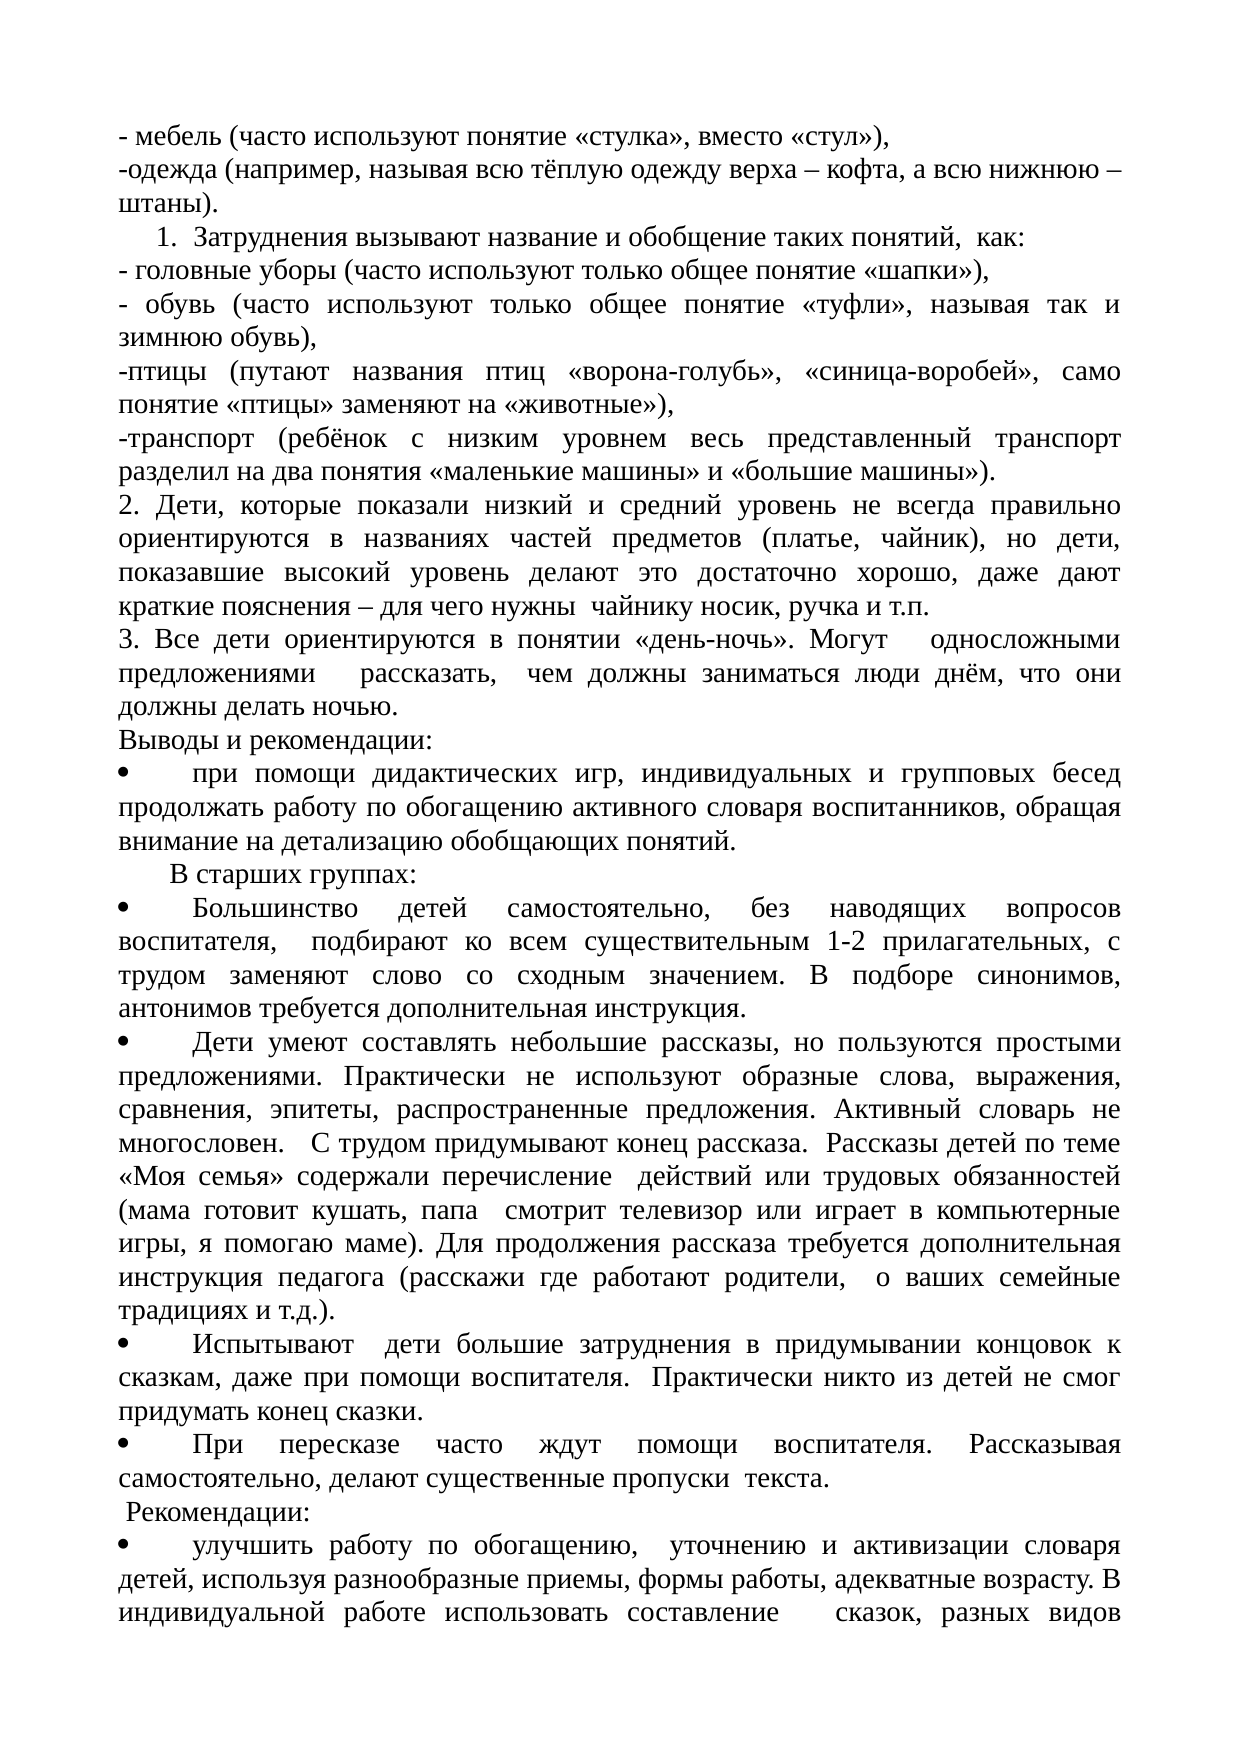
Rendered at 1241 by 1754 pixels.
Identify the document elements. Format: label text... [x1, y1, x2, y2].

list Дети умеют составлять небольшие рассказы, но пользуются простыми предложениями. Практически не используют образные слова, выражения, сравнения, эпитеты, распространенные предложения. Активный словарь не многословен. С трудом придумывают конец рассказа. Рассказы детей по теме «Моя семья» содержали перечисление действий или трудовых обязанностей (мама готовит кушать, папа смотрит телевизор или играет в компьютерные игры, я помогаю маме). Для продолжения рассказа требуется дополнительная инструкция педагога (расскажи где работают родители, о ваших семейные традициях и т.д.). [118, 1024, 1122, 1326]
text - мебель (часто используют понятие «стулка», вместо «стул»), [118, 118, 1122, 152]
text -птицы (путают названия птиц «ворона-голубь», «синица-воробей», само понятие «птицы» заменяют на «животные»), [118, 353, 1122, 420]
list Затруднения вызывают название и обобщение таких понятий, как: [156, 219, 1122, 252]
list Испытывают дети большие затруднения в придумывании концовок к сказкам, даже при помощи воспитателя. Практически никто из детей не смог придумать конец сказки. [118, 1326, 1122, 1427]
list Большинство детей самостоятельно, без наводящих вопросов воспитателя, подбирают ко всем существительным 1-2 прилагательных, с трудом заменяют слово со сходным значением. В подборе синонимов, антонимов требуется дополнительная инструкция. [118, 890, 1122, 1024]
text -транспорт (ребёнок с низким уровнем весь представленный транспорт разделил на два понятия «маленькие машины» и «большие машины»). [118, 420, 1122, 487]
list улучшить работу по обогащению, уточнению и активизации словаря детей, используя разнообразные приемы, формы работы, адекватные возрасту. В индивидуальной работе использовать составление сказок, разных видов [118, 1527, 1122, 1628]
list при помощи дидактических игр, индивидуальных и групповых бесед продолжать работу по обогащению активного словаря воспитанников, обращая внимание на детализацию обобщающих понятий. [118, 755, 1122, 856]
text 2. Дети, которые показали низкий и средний уровень не всегда правильно ориентируются в названиях частей предметов (платье, чайник), но дети, показавшие высокий уровень делают это достаточно хорошо, даже дают краткие пояснения – для чего нужны чайнику носик, ручка и т.п. [118, 487, 1122, 621]
text 3. Все дети ориентируются в понятии «день-ночь». Могут односложными предложениями рассказать, чем должны заниматься люди днём, что они должны делать ночью. [118, 621, 1122, 722]
text - головные уборы (часто используют только общее понятие «шапки»), [118, 252, 1122, 286]
text Выводы и рекомендации: [118, 722, 1122, 755]
list При пересказе часто ждут помощи воспитателя. Рассказывая самостоятельно, делают существенные пропуски текста. [118, 1427, 1122, 1494]
text -одежда (например, называя всю тёплую одежду верха – кофта, а всю нижнюю – штаны). [118, 152, 1122, 219]
text - обувь (часто используют только общее понятие «туфли», называя так и зимнюю обувь), [118, 286, 1122, 353]
text Рекомендации: [118, 1494, 1122, 1527]
text В старших группах: [118, 856, 1122, 890]
